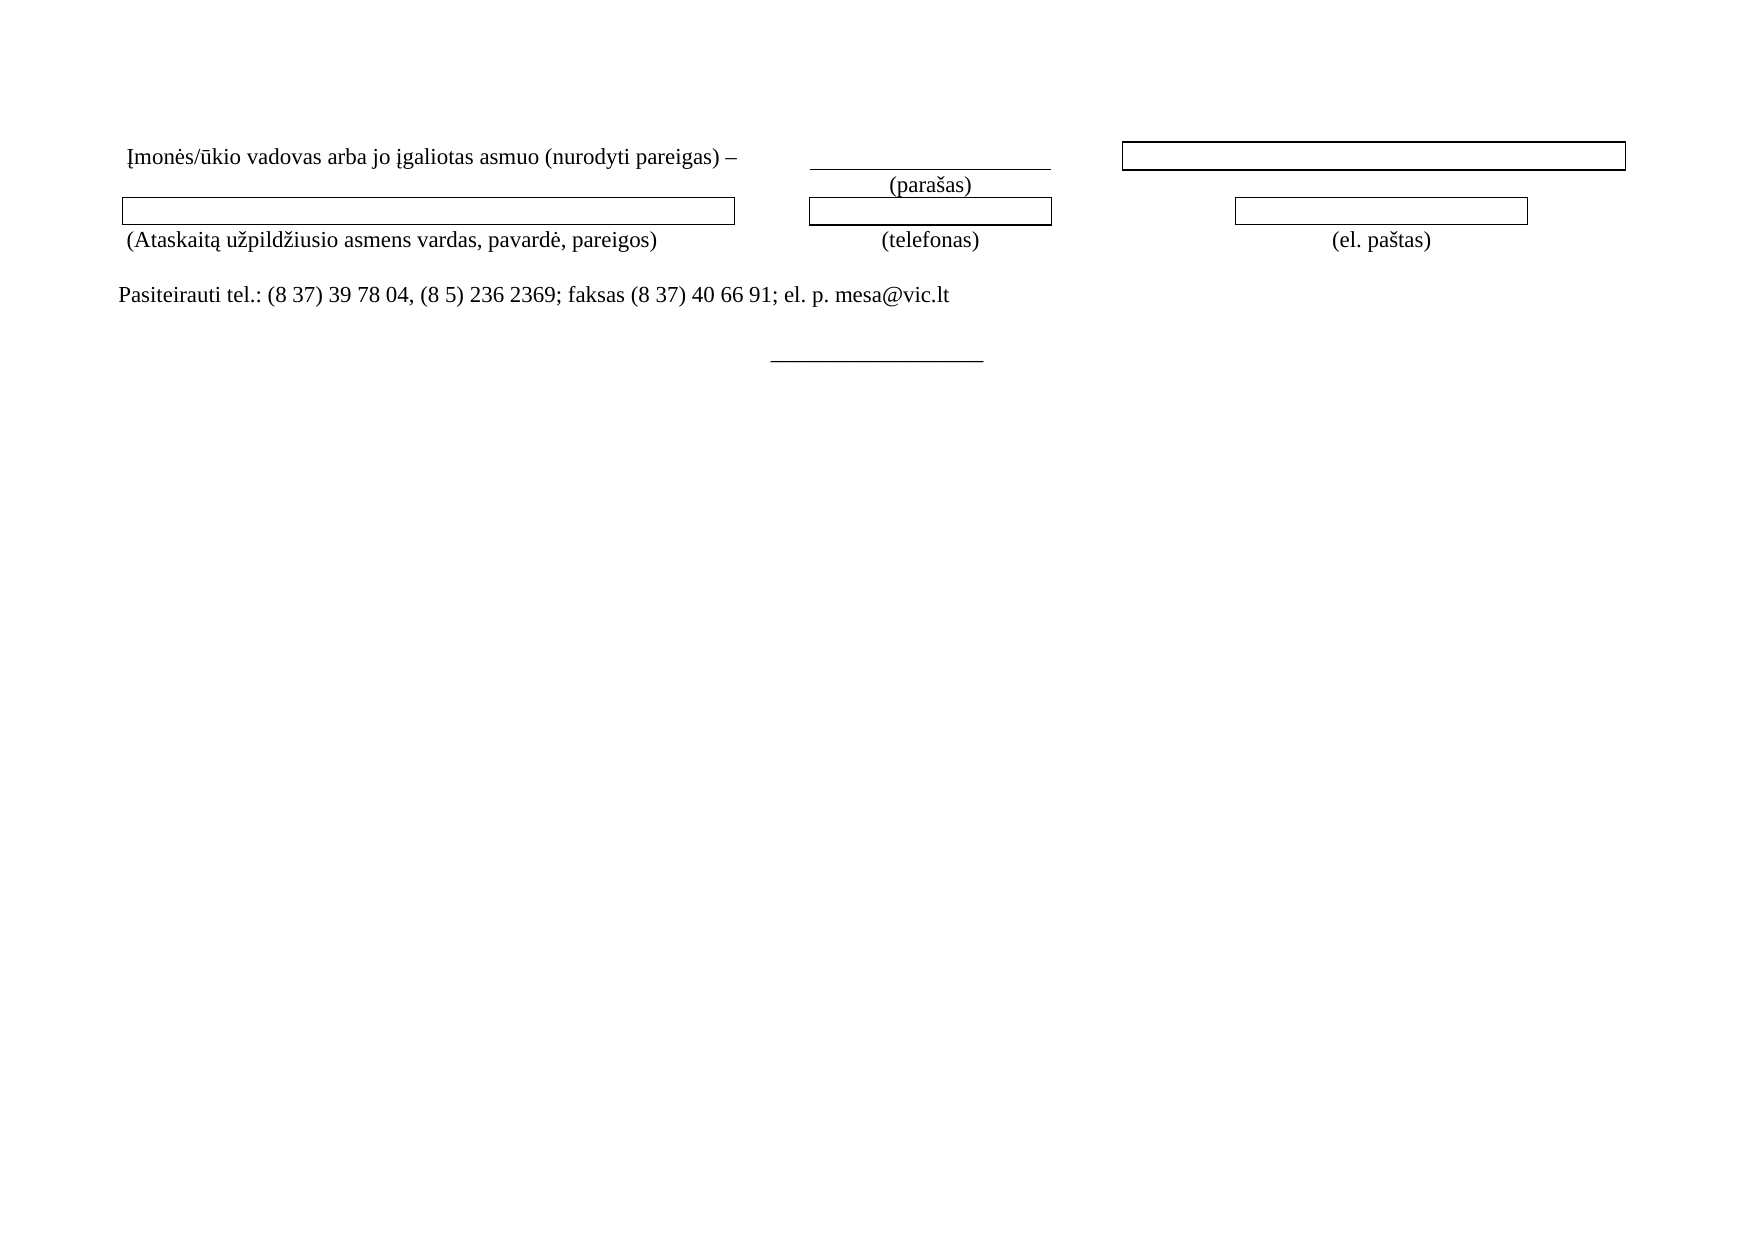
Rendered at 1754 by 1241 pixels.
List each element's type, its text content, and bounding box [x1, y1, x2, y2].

table_cell [1052, 197, 1123, 224]
table_header Įmonės/ūkio vadovas arba jo įgaliotas asmuo (nurodyti pareigas) – [122, 141, 810, 169]
table_cell [1051, 169, 1123, 197]
table_cell [810, 198, 814, 224]
table_cell [1051, 224, 1123, 252]
table_header [1123, 143, 1127, 169]
table_cell [1047, 198, 1051, 224]
table_cell [1231, 171, 1235, 197]
table_cell [1621, 171, 1625, 197]
table_cell [1528, 197, 1625, 224]
table_cell [1123, 224, 1235, 252]
table_cell (Ataskaitą užpildžiusio asmens vardas, pavardė, pareigos) [122, 224, 810, 252]
table_cell [1123, 197, 1235, 224]
text Pasiteirauti tel.: (8 37) 39 78 04, (8 5) 236 2369; faksas (8 37) 40 66 91; el. p. mesa@vic.lt [118, 281, 1635, 307]
text _________________ [118, 336, 1635, 365]
table_cell [1523, 171, 1528, 197]
table_cell [735, 197, 809, 224]
table_header [810, 141, 1051, 169]
table_cell [1528, 171, 1532, 197]
table_cell (parašas) [810, 170, 1051, 197]
table_header [1621, 143, 1625, 169]
table_cell [122, 169, 810, 197]
table_cell [1123, 171, 1127, 197]
table_cell [1523, 198, 1527, 224]
table_cell (el. paštas) [1235, 225, 1528, 252]
table_cell [1235, 171, 1239, 197]
table_header [1051, 141, 1122, 169]
table_cell [1528, 224, 1625, 252]
